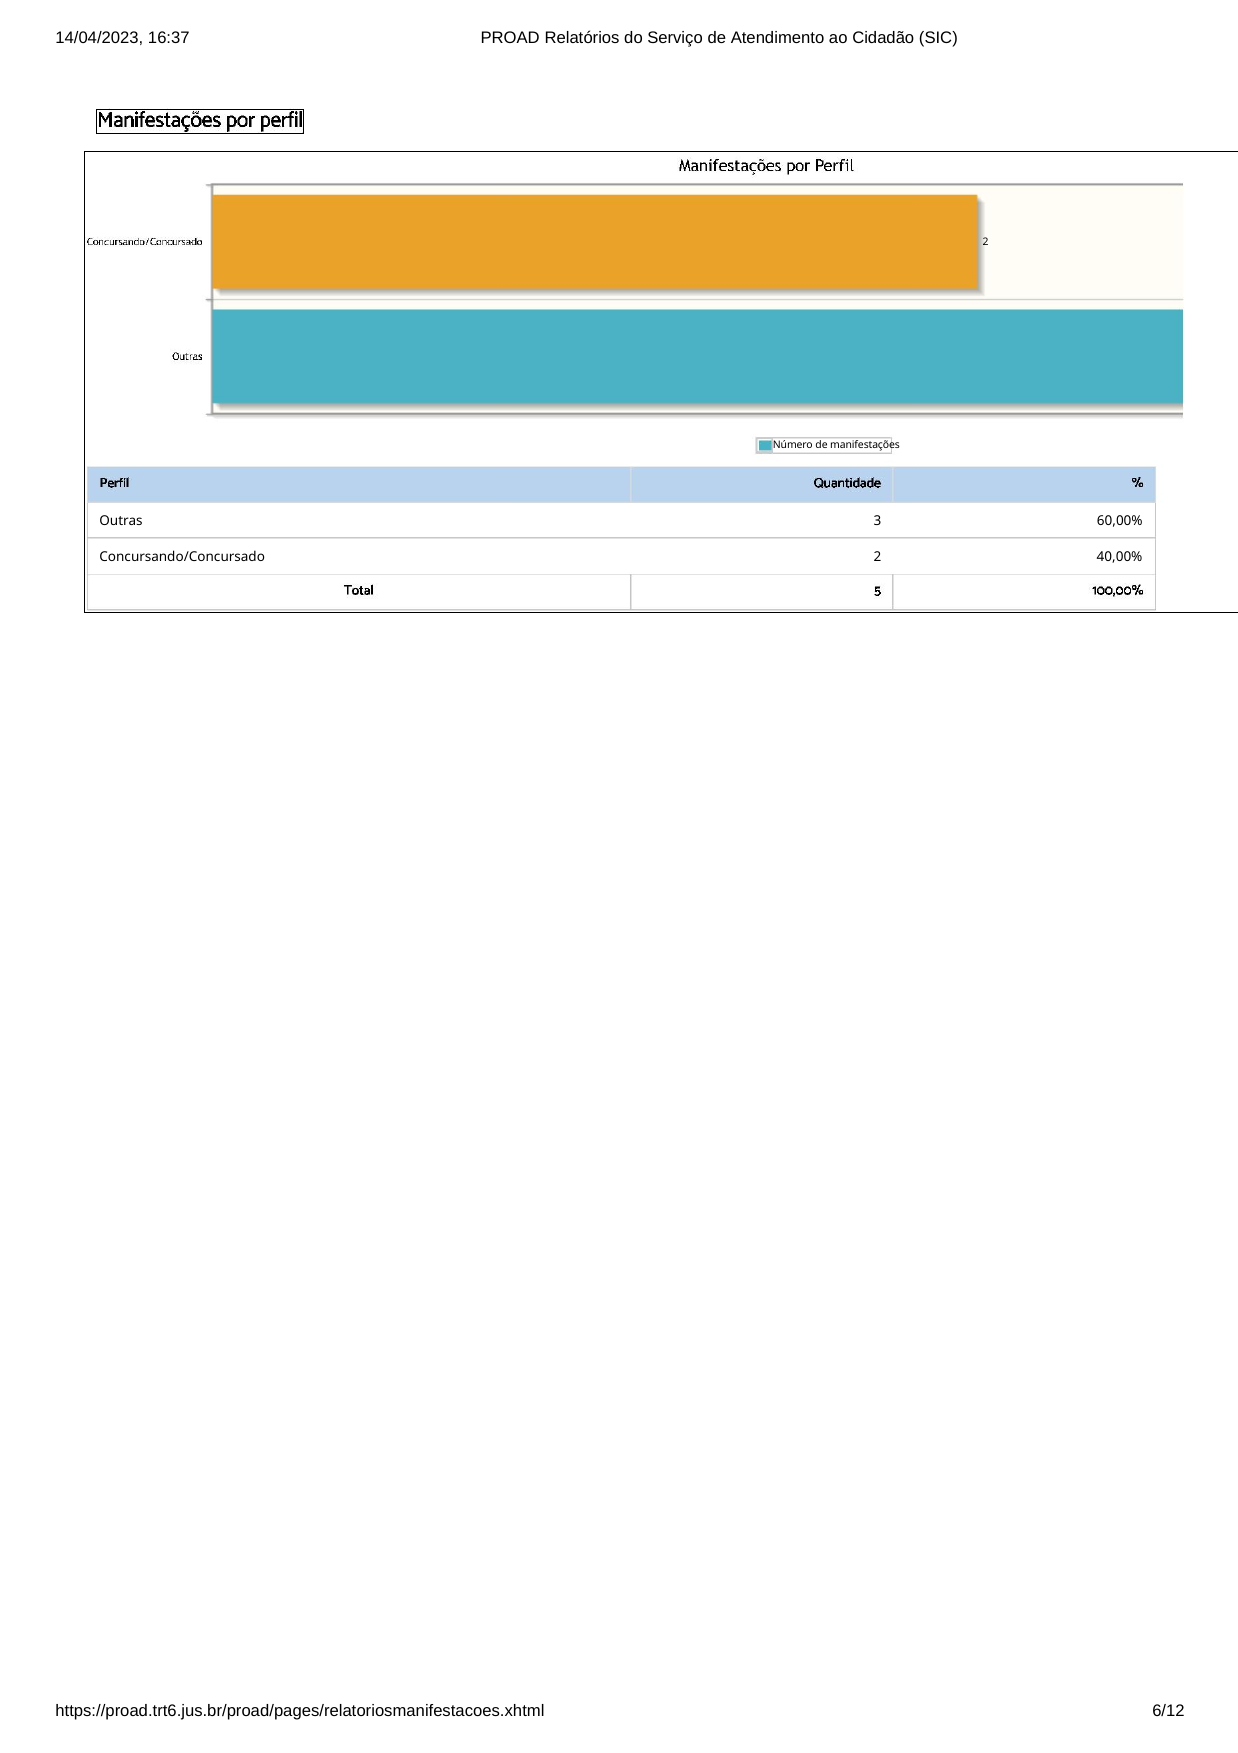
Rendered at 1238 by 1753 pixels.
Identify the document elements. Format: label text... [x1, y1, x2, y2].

text 40,00% [1096, 544, 1163, 566]
text https://proad.trt6.jus.br/proad/pages/relatoriosmanifestacoes.xhtml [55, 1702, 569, 1720]
picture [97, 110, 303, 133]
text 6/12 [1152, 1702, 1209, 1720]
picture [85, 152, 1238, 612]
text Outras [99, 508, 158, 530]
text 2 [982, 236, 1003, 247]
text 60,00% [1097, 507, 1163, 530]
text 2 [873, 544, 901, 566]
text 4/04/2023, 16:37 [64, 29, 214, 47]
text 1 [55, 29, 64, 47]
text 3 [873, 508, 901, 530]
text Concursando/Concursado [99, 544, 270, 566]
text Número de manifestações [773, 439, 908, 451]
text PROAD Relatórios do Serviço de Atendimento ao Cidadão (SIC) [480, 29, 982, 47]
